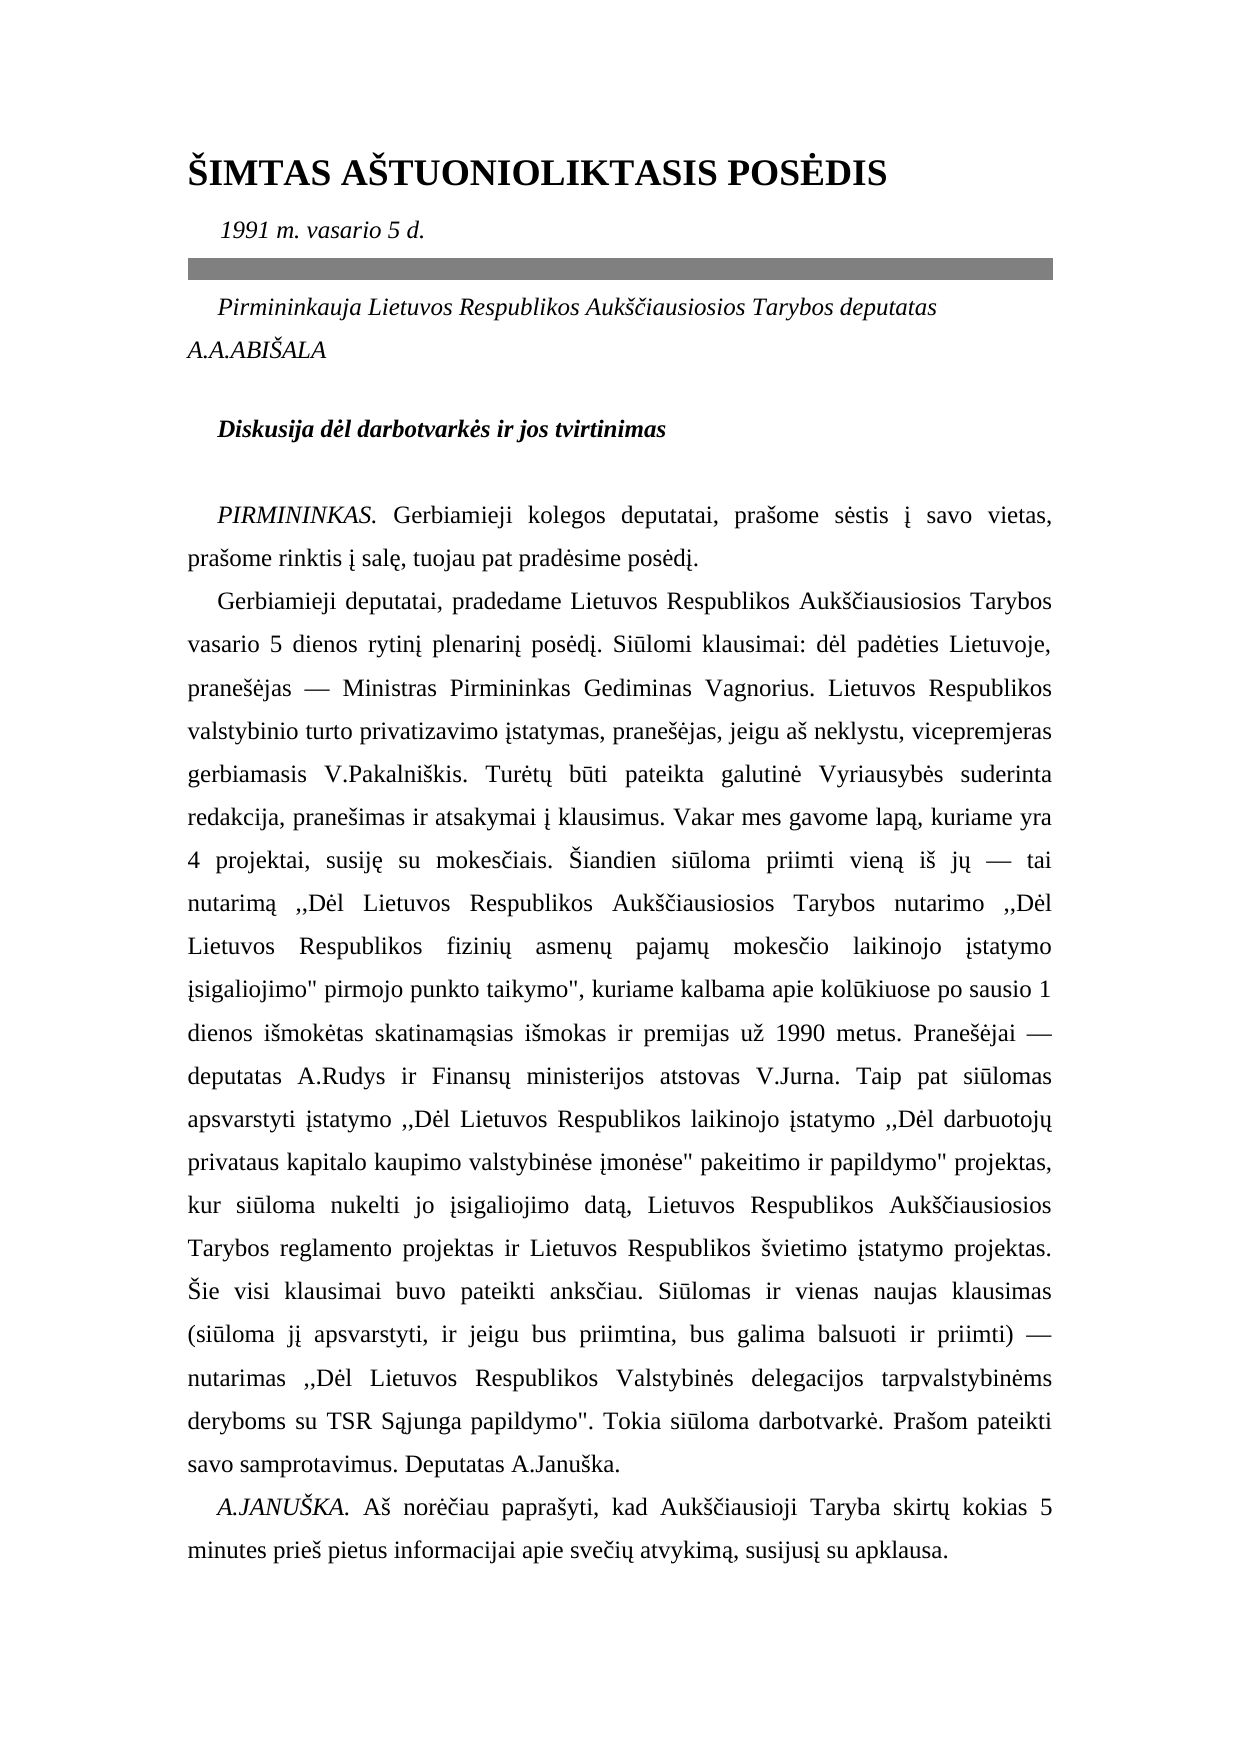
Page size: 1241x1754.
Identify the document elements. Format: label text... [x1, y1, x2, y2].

text Gerbiamieji deputatai, pradedame Lietuvos Respublikos Aukščiausiosios Tarybos vasario 5 dienos rytinį plenarinį posėdį. Siūlomi klausimai: dėl padėties Lietuvoje, pranešėjas — Ministras Pirmininkas Gediminas Vagnorius. Lietuvos Respublikos valstybinio turto privatizavimo įstatymas, pranešėjas, jeigu aš neklystu, vicepremjeras gerbiamasis V.Pakalniškis. Turėtų būti pateikta galutinė Vyriausybės suderinta redakcija, pranešimas ir atsakymai į klausimus. Vakar mes gavome lapą, kuriame yra 4 projektai, susiję su mokesčiais. Šiandien siūloma priimti vieną iš jų — tai nutarimą ,,Dėl Lietuvos Respublikos Aukščiausiosios Tarybos nutarimo ,,Dėl Lietuvos Respublikos fizinių asmenų pajamų mokesčio laikinojo įstatymo įsigaliojimo" pirmojo punkto taikymo", kuriame kalbama apie kolūkiuose po sausio 1 dienos išmokėtas skatinamąsias išmokas ir premijas už 1990 metus. Pranešėjai — deputatas A.Rudys ir Finansų ministerijos atstovas V.Jurna. Taip pat siūlomas apsvarstyti įstatymo ,,Dėl Lietuvos Respublikos laikinojo įstatymo ,,Dėl darbuotojų privataus kapitalo kaupimo valstybinėse įmonėse" pakeitimo ir papildymo" projektas, kur siūloma nukelti jo įsigaliojimo datą, Lietuvos Respublikos Aukščiausiosios Tarybos reglamento projektas ir Lietuvos Respublikos švietimo įstatymo projektas. Šie visi klausimai buvo pateikti anksčiau. Siūlomas ir vienas naujas klausimas (siūloma jį apsvarstyti, ir jeigu bus priimtina, bus galima balsuoti ir priimti) — nutarimas ,,Dėl Lietuvos Respublikos Valstybinės delegacijos tarpvalstybinėms deryboms su TSR Sąjunga papildymo". Tokia siūloma darbotvarkė. Prašom pateikti savo samprotavimus. Deputatas A.Januška. [187, 586, 1053, 1478]
subtitle Pirmininkauja Lietuvos Respublikos Aukščiausiosios Tarybos deputatas A.A.ABIŠALA [187, 292, 1053, 363]
text A.JANUŠKA. Aš norėčiau paprašyti, kad Aukščiausioji Taryba skirtų kokias 5 minutes prieš pietus informacijai apie svečių atvykimą, susijusį su apklausa. [187, 1492, 1053, 1564]
subtitle ŠIMTAS AŠTUONIOLIKTASIS POSĖDIS [187, 150, 1053, 193]
text PIRMININKAS. Gerbiamieji kolegos deputatai, prašome sėstis į savo vietas, prašome rinktis į salę, tuojau pat pradėsime posėdį. [187, 500, 1053, 572]
subtitle Diskusija dėl darbotvarkės ir jos tvirtinimas [187, 414, 1053, 443]
subtitle 1991 m. vasario 5 d. [187, 215, 1053, 243]
